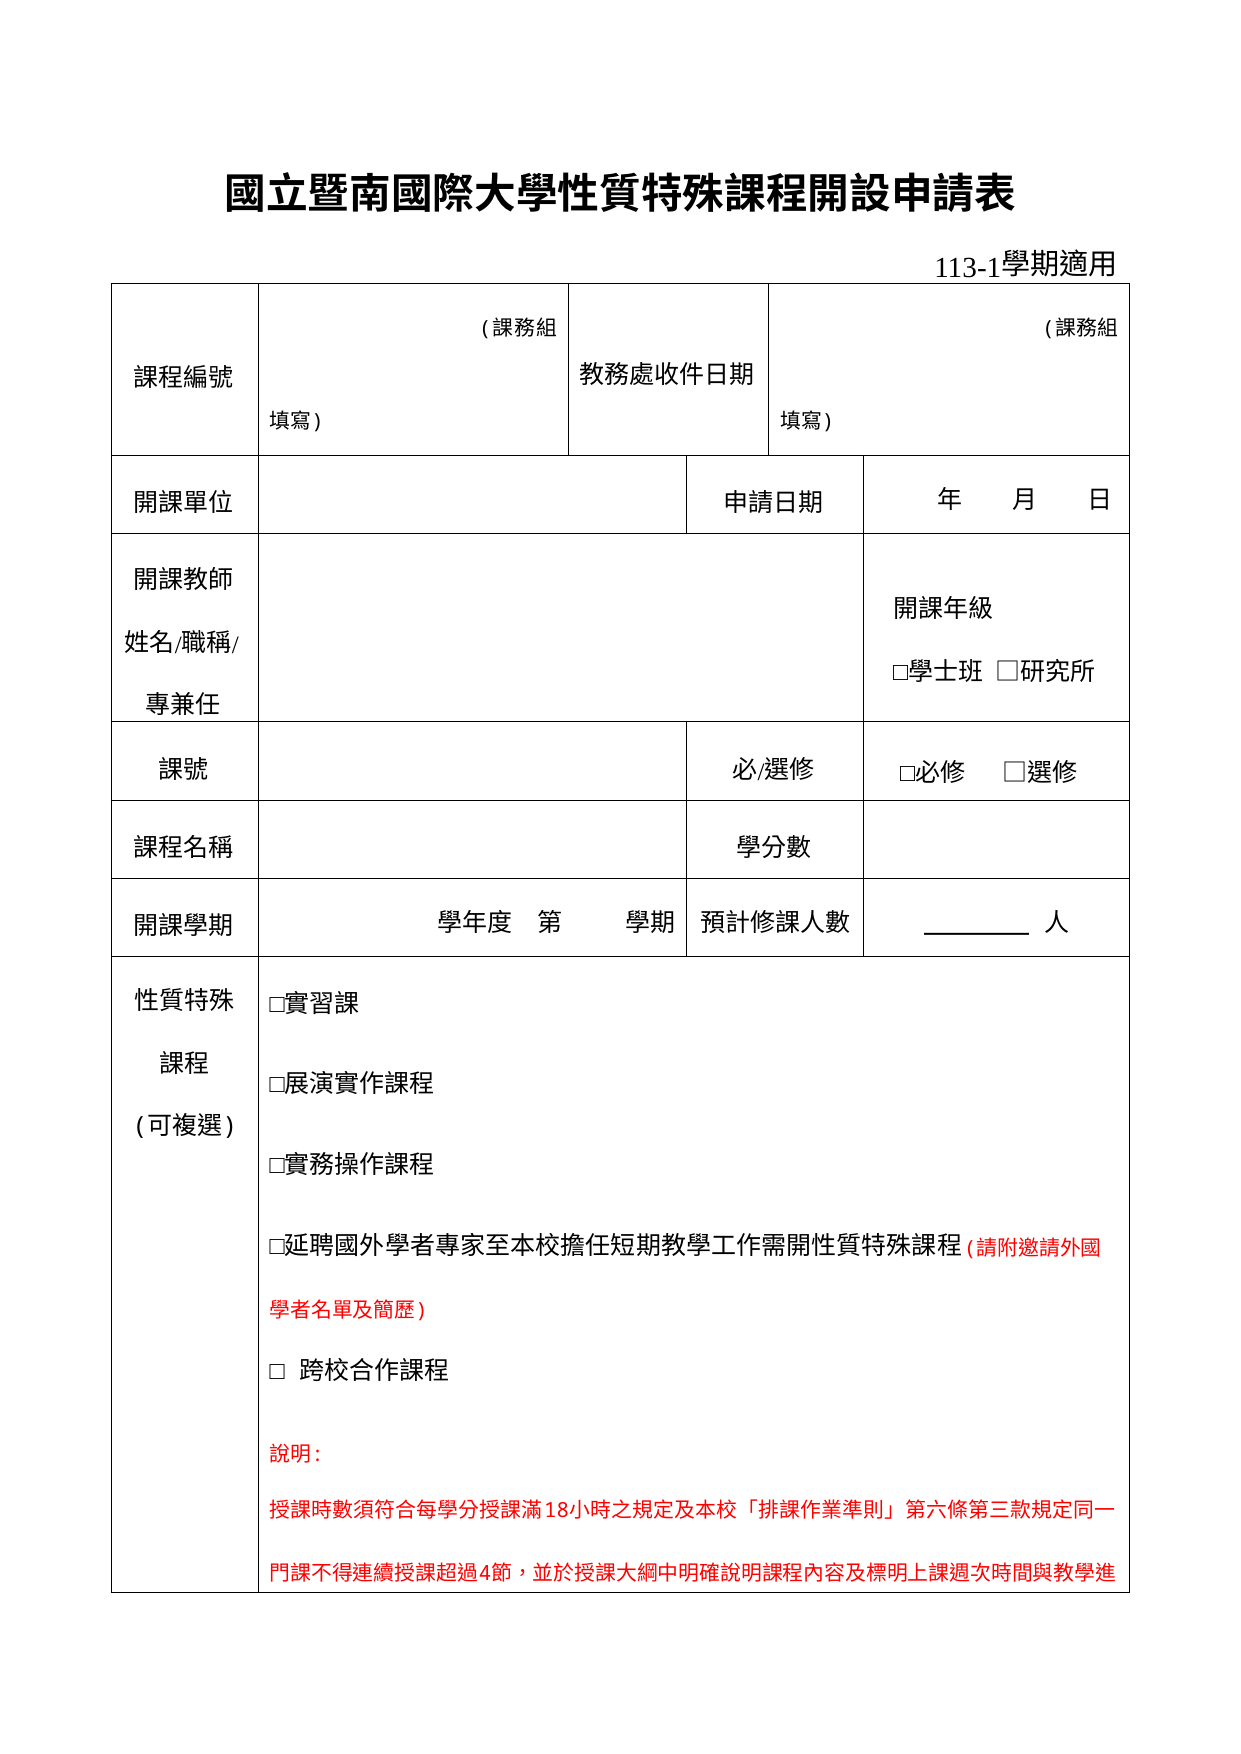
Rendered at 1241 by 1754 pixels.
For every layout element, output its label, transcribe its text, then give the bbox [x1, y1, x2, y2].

table_cell [864, 801, 1129, 878]
table_header (課務組填寫) [259, 284, 568, 455]
table_cell 開課單位 [112, 456, 258, 533]
table_cell 學年度 第 學期 [259, 879, 686, 956]
table_cell 性質特殊課程 (可複選) [112, 957, 258, 1592]
table_cell [259, 456, 686, 533]
table_cell 預計修課人數 [687, 879, 863, 956]
table_header 課程編號 [112, 284, 258, 455]
table_cell 必/選修 [687, 722, 863, 800]
table_cell _______ 人 [864, 879, 1129, 956]
table_cell 申請日期 [687, 456, 863, 533]
table_cell [259, 534, 863, 721]
table_cell □必修 □選修 [864, 722, 1129, 800]
table_header (課務組填寫) [769, 284, 1129, 455]
table_cell 開課年級 □學士班 □研究所 [864, 534, 1129, 721]
table_cell [259, 722, 686, 800]
table_cell [259, 801, 686, 878]
table_cell 年 月 日 [864, 456, 1129, 533]
table_cell 學分數 [687, 801, 863, 878]
table_cell 開課學期 [112, 879, 258, 956]
text 113-1學期適用 [187, 221, 1118, 283]
table_cell 課號 [112, 722, 258, 800]
table_cell 課程名稱 [112, 801, 258, 878]
table_cell 開課教師姓名/職稱/ 專兼任 [112, 534, 258, 721]
table_header 教務處收件日期 [569, 284, 768, 455]
table_cell □實習課 □展演實作課程 □實務操作課程 □延聘國外學者專家至本校擔任短期教學工作需開性質特殊課程(請附邀請外國學者名單及簡歷) □ 跨校合作課程 說明: 授課時數須符合每學分授課滿18小時之規定及本校「排課作業準則」第六條第三款規定同一門課不得連續授課超過4節，並於授課大綱中明確說明課程內容及標明上課週次時間與教學進 [259, 957, 1129, 1592]
text 國立暨南國際大學性質特殊課程開設申請表 [187, 158, 1053, 221]
